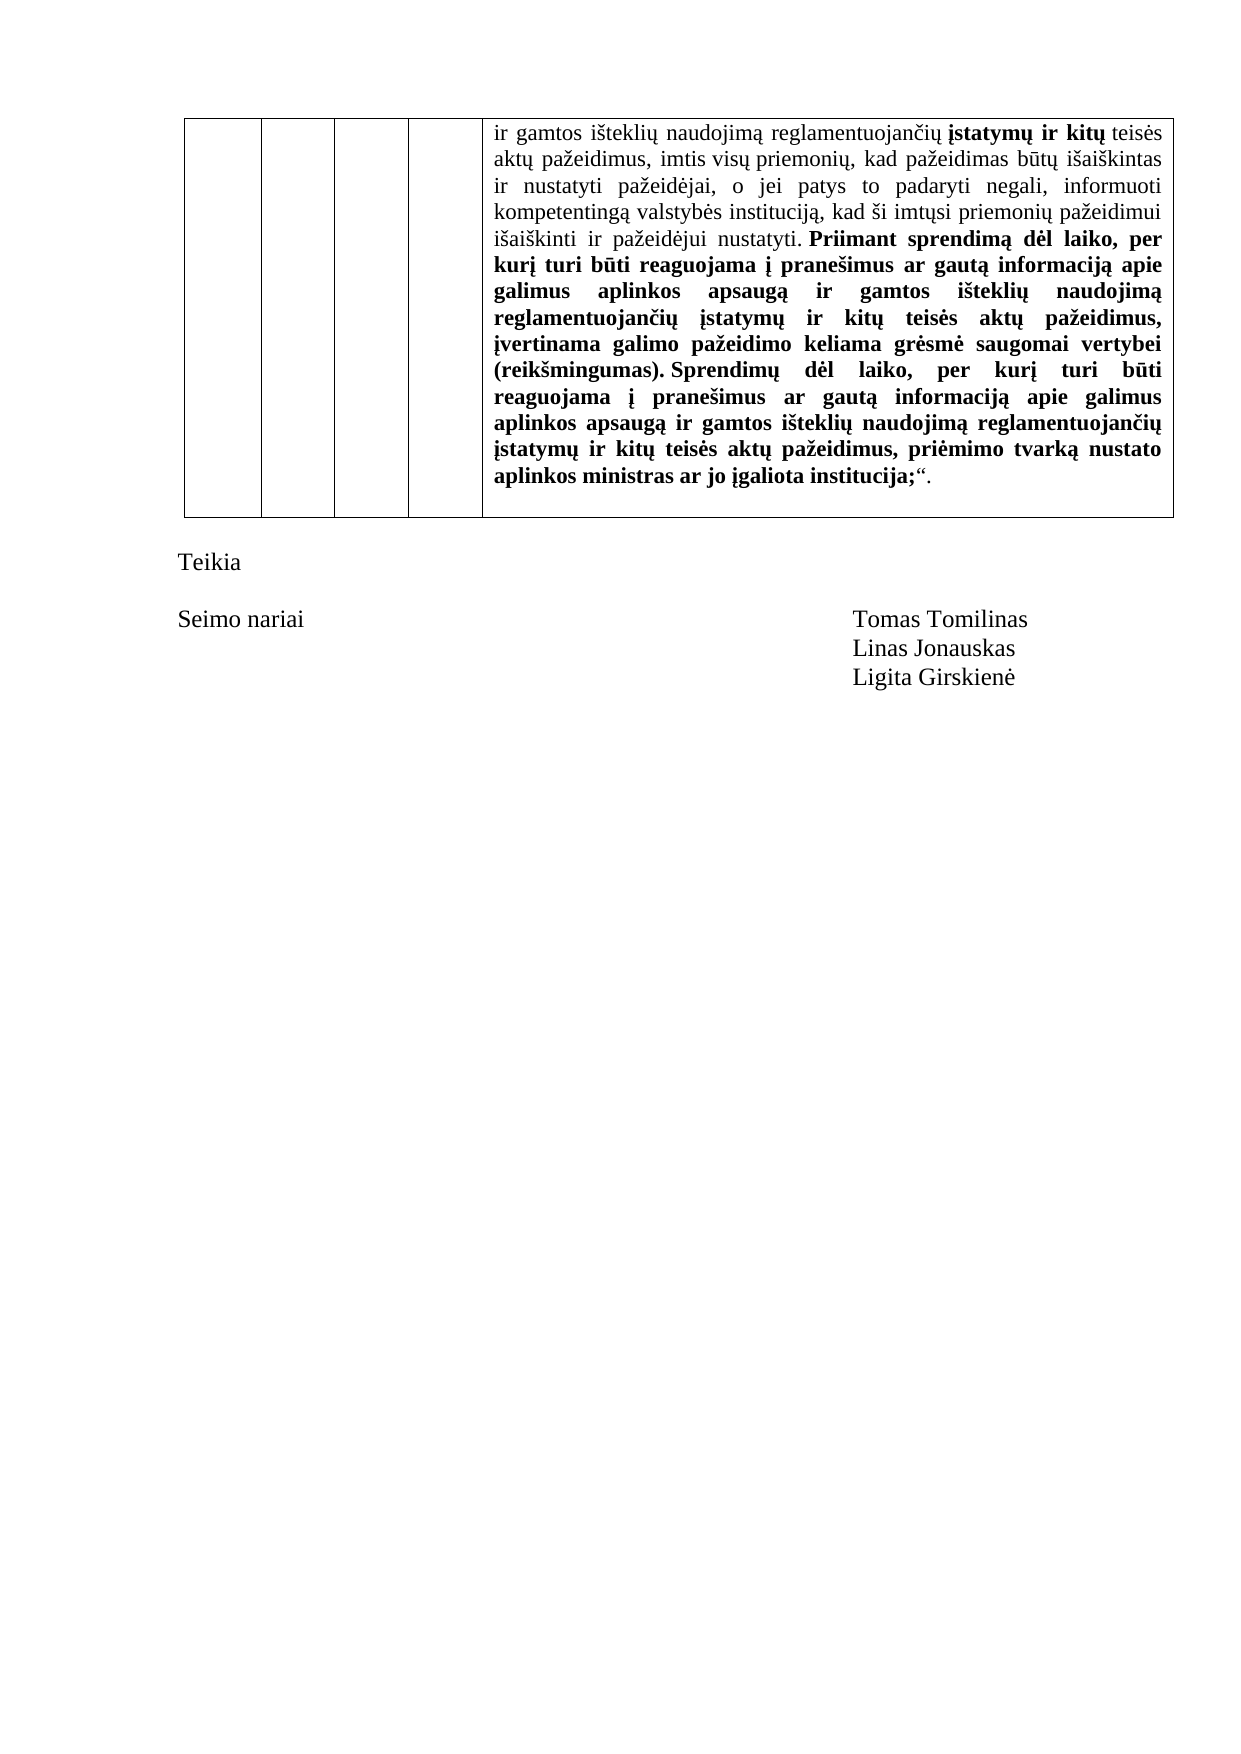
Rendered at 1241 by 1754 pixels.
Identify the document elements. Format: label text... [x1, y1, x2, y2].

text Linas Jonauskas [177, 633, 1181, 662]
text Ligita Girskienė [177, 662, 1181, 690]
text Teikia [177, 547, 1181, 575]
text Seimo nariai Tomas Tomilinas [177, 604, 1181, 633]
table_cell [409, 119, 482, 517]
table_cell [262, 119, 334, 517]
table_cell [335, 119, 408, 517]
table_cell [185, 119, 261, 517]
table_cell ir gamtos išteklių naudojimą reglamentuojančių įstatymų ir kitų teisės aktų pažeidimus, imtis visų priemonių, kad pažeidimas būtų išaiškintas ir nustatyti pažeidėjai, o jei patys to padaryti negali, informuoti kompetentingą valstybės instituciją, kad ši imtųsi priemonių pažeidimui išaiškinti ir pažeidėjui nustatyti. Priimant sprendimą dėl laiko, per kurį turi būti reaguojama į pranešimus ar gautą informaciją apie galimus aplinkos apsaugą ir gamtos išteklių naudojimą reglamentuojančių įstatymų ir kitų teisės aktų pažeidimus, įvertinama galimo pažeidimo keliama grėsmė saugomai vertybei (reikšmingumas). Sprendimų dėl laiko, per kurį turi būti reaguojama į pranešimus ar gautą informaciją apie galimus aplinkos apsaugą ir gamtos išteklių naudojimą reglamentuojančių įstatymų ir kitų teisės aktų pažeidimus, priėmimo tvarką nustato aplinkos ministras ar jo įgaliota institucija;“. [483, 119, 1173, 517]
